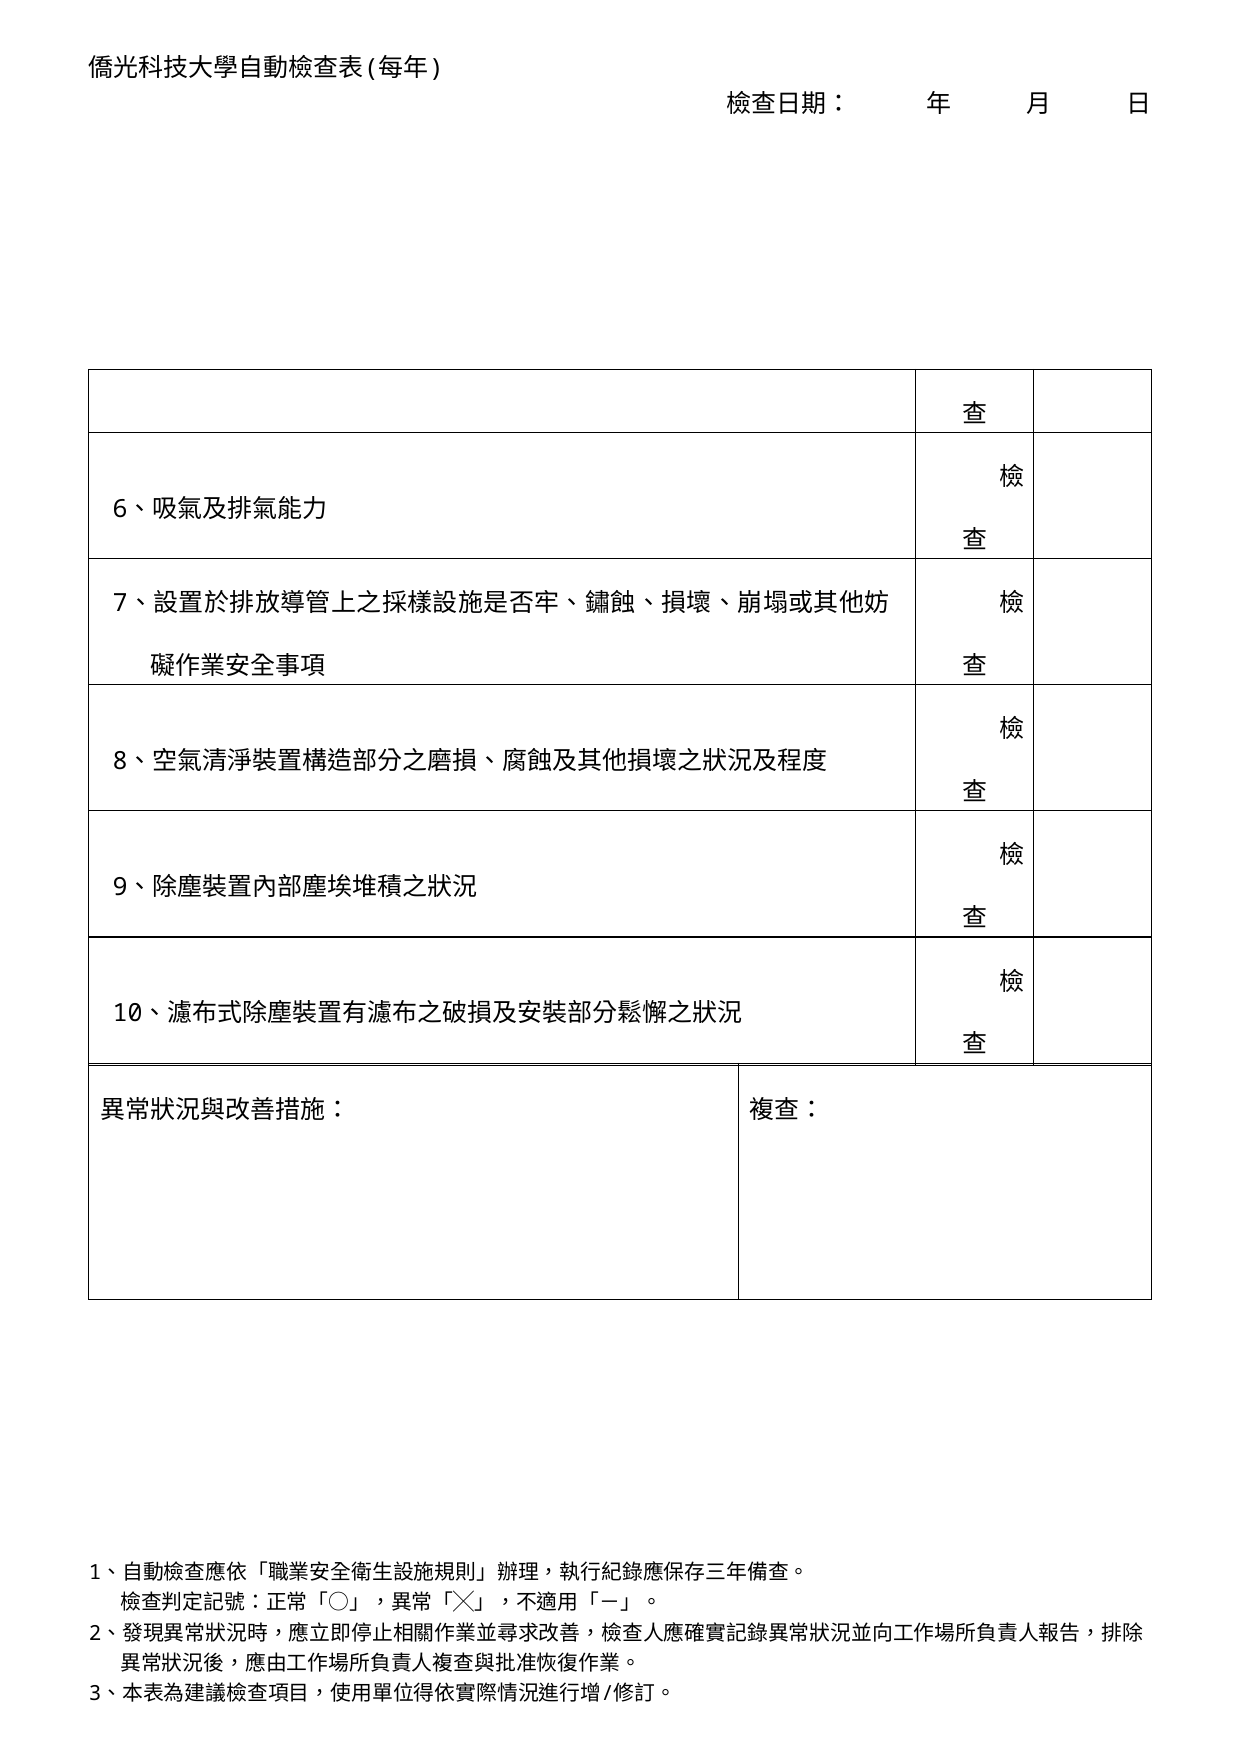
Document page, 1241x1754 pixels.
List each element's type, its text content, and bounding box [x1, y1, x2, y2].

table_cell 6、吸氣及排氣能力 [89, 433, 915, 558]
table_cell 複查： [739, 1066, 1151, 1299]
table_cell [1034, 433, 1151, 558]
table_cell 9、除塵裝置內部塵埃堆積之狀況 [89, 811, 915, 936]
table_cell 檢查 [916, 559, 1033, 684]
table_cell 8、空氣清淨裝置構造部分之磨損、腐蝕及其他損壞之狀況及程度 [89, 685, 915, 810]
table_cell [1034, 370, 1151, 432]
table_cell 7、設置於排放導管上之採樣設施是否牢、鏽蝕、損壞、崩塌或其他妨礙作業安全事項 [89, 559, 915, 684]
table_cell 10、濾布式除塵裝置有濾布之破損及安裝部分鬆懈之狀況 [89, 938, 915, 1062]
table_cell 查 [916, 370, 1033, 432]
table_cell [89, 370, 915, 432]
table_cell [1034, 685, 1151, 810]
table_cell 檢查 [916, 433, 1033, 558]
table_cell [1034, 811, 1151, 936]
table_cell [1034, 938, 1151, 1062]
table_cell 異常狀況與改善措施： [89, 1066, 738, 1299]
table_cell [1034, 559, 1151, 684]
table_cell 檢查 [916, 811, 1033, 936]
table_cell 檢查 [916, 685, 1033, 810]
table_cell 檢查 [916, 938, 1033, 1062]
